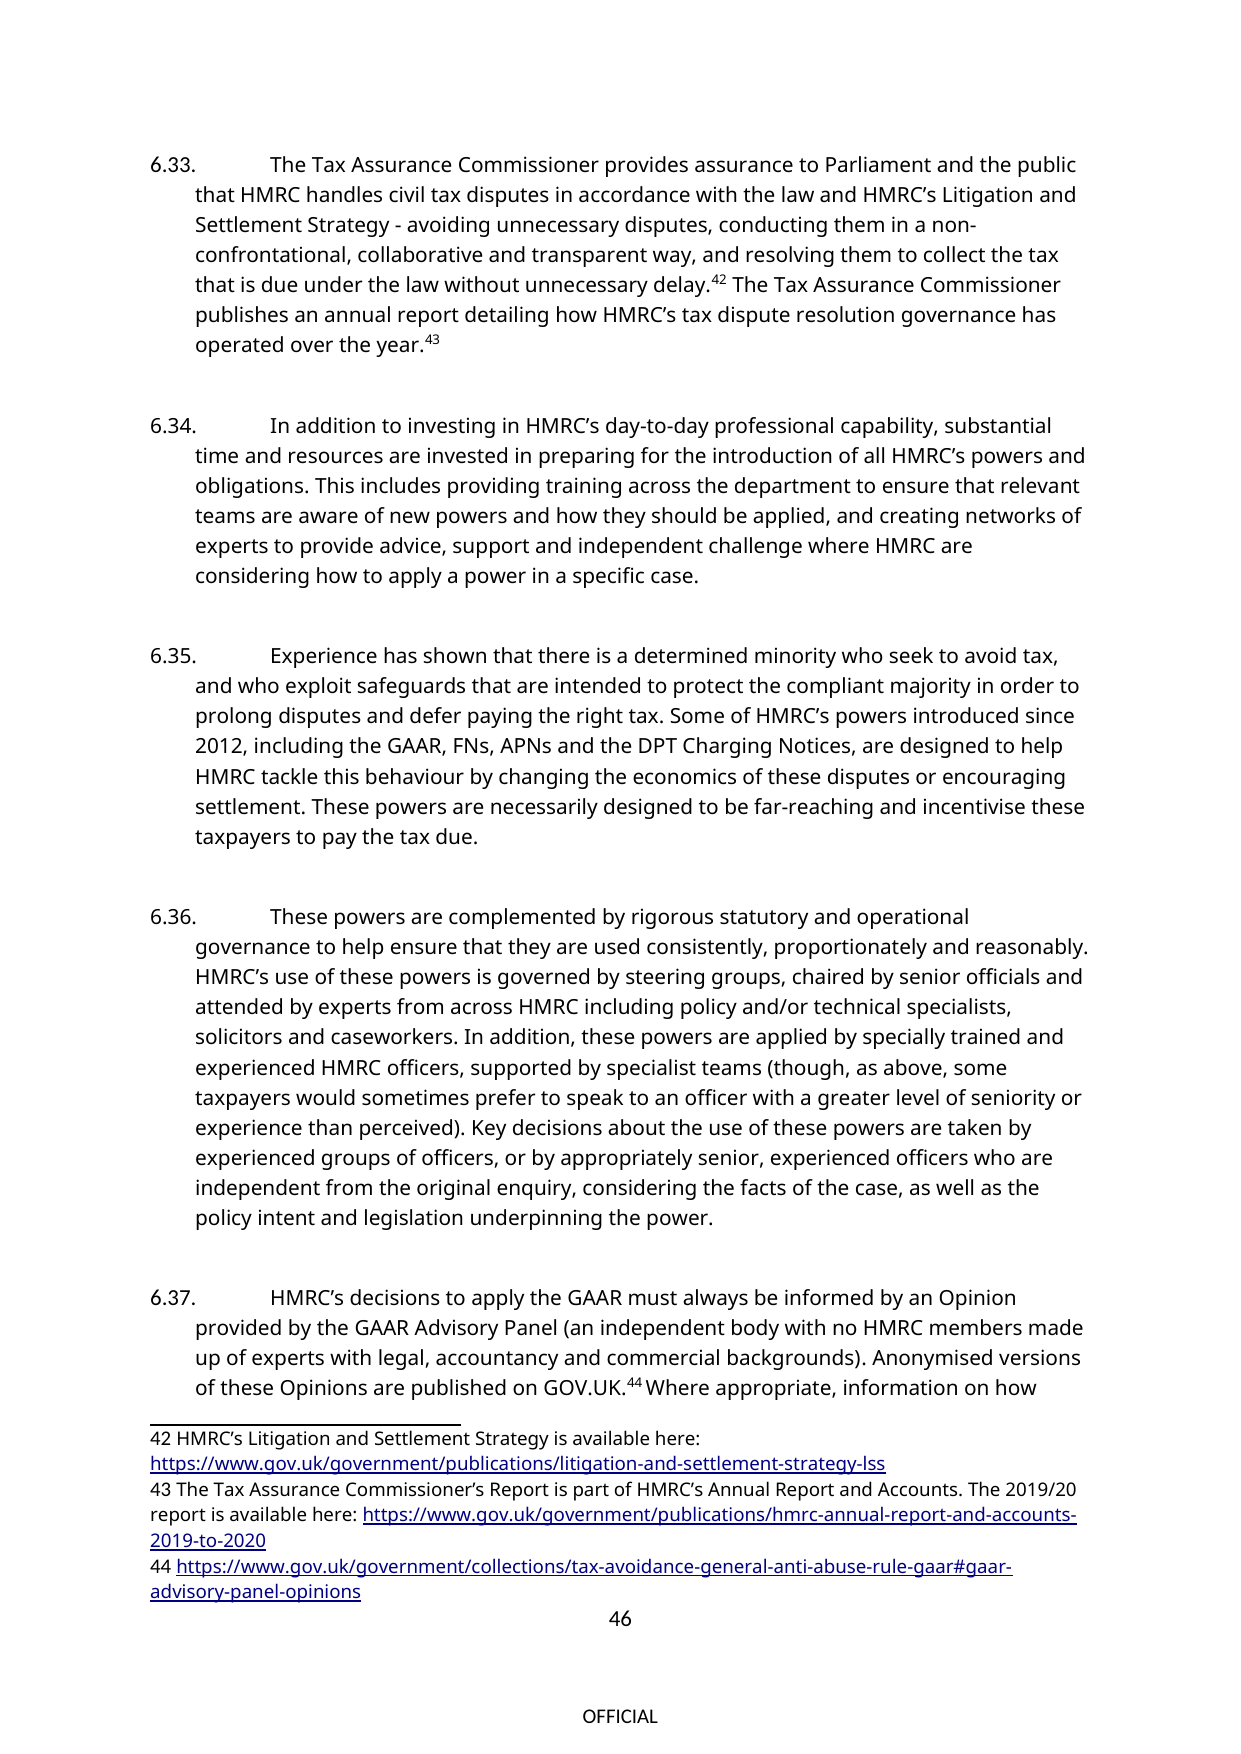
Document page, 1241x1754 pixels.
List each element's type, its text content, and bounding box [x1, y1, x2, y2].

list HMRC’s decisions to apply the GAAR must always be informed by an Opinion provided by the GAAR Advisory Panel (an independent body with no HMRC members made up of experts with legal, accountancy and commercial backgrounds). Anonymised versions of these Opinions are published on GOV.UK. Where appropriate, information on how [150, 1283, 1090, 1402]
list These powers are complemented by rigorous statutory and operational governance to help ensure that they are used consistently, proportionately and reasonably. HMRC’s use of these powers is governed by steering groups, chaired by senior officials and attended by experts from across HMRC including policy and/or technical specialists, solicitors and caseworkers. In addition, these powers are applied by specially trained and experienced HMRC officers, supported by specialist teams (though, as above, some taxpayers would sometimes prefer to speak to an officer with a greater level of seniority or experience than perceived). Key decisions about the use of these powers are taken by experienced groups of officers, or by appropriately senior, experienced officers who are independent from the original enquiry, considering the facts of the case, as well as the policy intent and legislation underpinning the power. [150, 902, 1090, 1232]
list The Tax Assurance Commissioner provides assurance to Parliament and the public that HMRC handles civil tax disputes in accordance with the law and HMRC’s Litigation and Settlement Strategy - avoiding unnecessary disputes, conducting them in a non-confrontational, collaborative and transparent way, and resolving them to collect the tax that is due under the law without unnecessary delay. The Tax Assurance Commissioner publishes an annual report detailing how HMRC’s tax dispute resolution governance has operated over the year. [150, 150, 1090, 359]
list The Tax Assurance Commissioner’s Report is part of HMRC’s Annual Report and Accounts. The 2019/20 report is available here: https://www.gov.uk/government/publications/hmrc-annual-report-and-accounts-2019-to-2020 [150, 1476, 1090, 1553]
list In addition to investing in HMRC’s day-to-day professional capability, substantial time and resources are invested in preparing for the introduction of all HMRC’s powers and obligations. This includes providing training across the department to ensure that relevant teams are aware of new powers and how they should be applied, and creating networks of experts to provide advice, support and independent challenge where HMRC are considering how to apply a power in a specific case. [150, 411, 1090, 590]
list Experience has shown that there is a determined minority who seek to avoid tax, and who exploit safeguards that are intended to protect the compliant majority in order to prolong disputes and defer paying the right tax. Some of HMRC’s powers introduced since 2012, including the GAAR, FNs, APNs and the DPT Charging Notices, are designed to help HMRC tackle this behaviour by changing the economics of these disputes or encouraging settlement. These powers are necessarily designed to be far-reaching and incentivise these taxpayers to pay the tax due. [150, 641, 1090, 850]
list HMRC’s Litigation and Settlement Strategy is available here: https://www.gov.uk/government/publications/litigation-and-settlement-strategy-lss [150, 1425, 1090, 1476]
list https://www.gov.uk/government/collections/tax-avoidance-general-anti-abuse-rule-gaar#gaar-advisory-panel-opinions [150, 1553, 1090, 1604]
